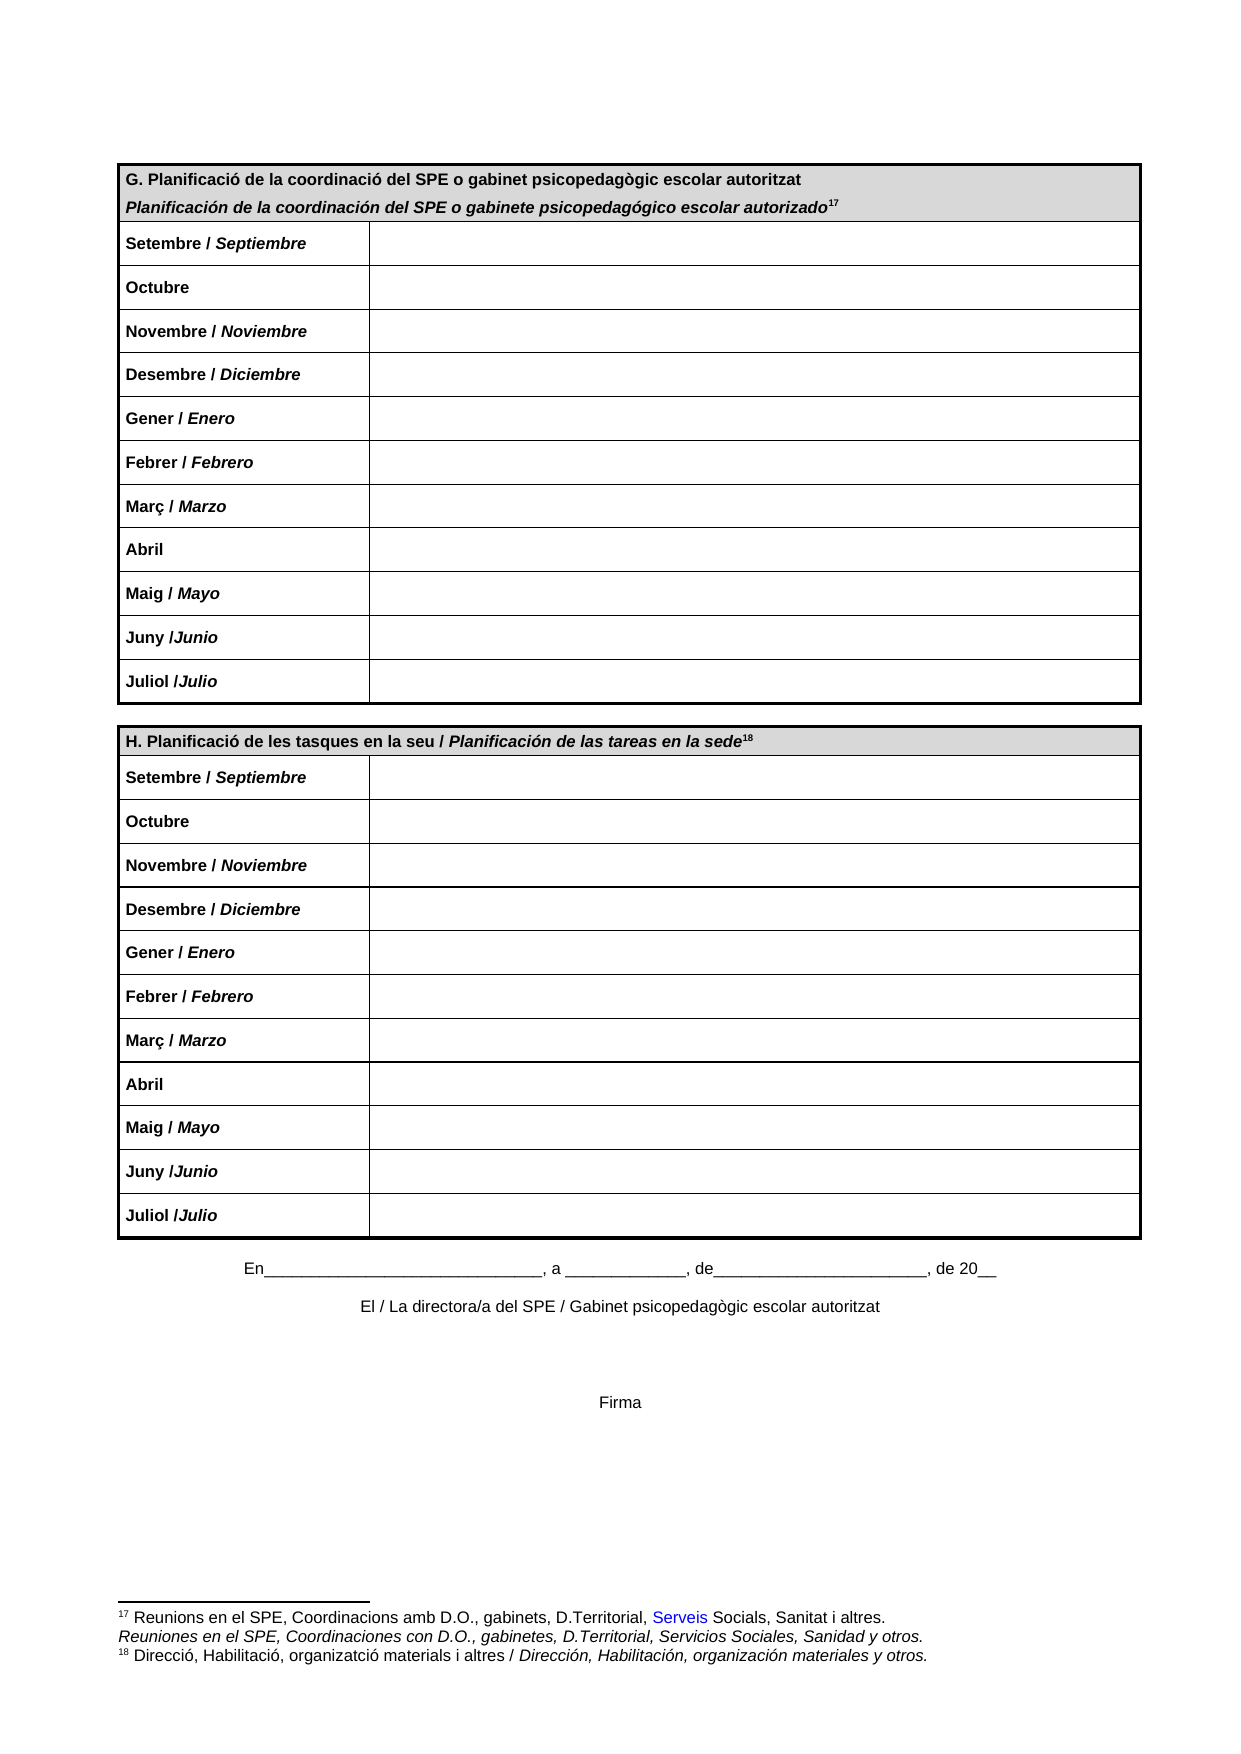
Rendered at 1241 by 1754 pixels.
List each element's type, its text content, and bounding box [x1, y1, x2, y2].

table_cell Abril [120, 1063, 369, 1105]
table_cell Desembre / Diciembre [120, 353, 369, 396]
table_header H. Planificació de les tasques en la seu / Planificación de las tareas en la sede [120, 728, 1139, 755]
table_cell [370, 353, 1139, 396]
table_cell Març / Marzo [120, 485, 369, 527]
table_cell Febrer / Febrero [120, 441, 369, 483]
table_cell Gener / Enero [120, 931, 369, 974]
table_cell Desembre / Diciembre [120, 888, 369, 930]
table_cell [370, 1106, 1139, 1149]
table_cell [370, 931, 1139, 974]
table_cell Juny /Junio [120, 1150, 369, 1193]
table_cell [370, 1019, 1139, 1061]
table_cell [370, 310, 1139, 352]
table_cell Abril [120, 528, 369, 571]
table_cell Maig / Mayo [120, 1106, 369, 1149]
table_cell [370, 1150, 1139, 1193]
text En______________________________, a _____________, de_______________________, de 20__ [118, 1259, 1122, 1278]
table_cell [370, 1063, 1139, 1105]
table_cell Gener / Enero [120, 397, 369, 440]
table_cell Maig / Mayo [120, 572, 369, 615]
table_cell Octubre [120, 800, 369, 843]
table_cell [370, 222, 1139, 265]
text El / La directora/a del SPE / Gabinet psicopedagògic escolar autoritzat [118, 1297, 1122, 1316]
table_cell Novembre / Noviembre [120, 310, 369, 352]
table_cell [370, 975, 1139, 1018]
table_cell [370, 441, 1139, 483]
table_cell [370, 844, 1139, 886]
table_cell [370, 660, 1139, 702]
table_cell [370, 756, 1139, 799]
table_cell [370, 397, 1139, 440]
table_cell Febrer / Febrero [120, 975, 369, 1018]
text Firma [118, 1393, 1122, 1412]
table_cell [370, 888, 1139, 930]
table_cell [370, 528, 1139, 571]
table_cell [370, 616, 1139, 658]
table_cell Març / Marzo [120, 1019, 369, 1061]
table_header G. Planificació de la coordinació del SPE o gabinet psicopedagògic escolar autoritzat Planificación de la coordinación del SPE o gabinete psicopedagógico escolar autorizado [120, 166, 1139, 221]
table_cell Setembre / Septiembre [120, 756, 369, 799]
table_cell [370, 572, 1139, 615]
table_cell Novembre / Noviembre [120, 844, 369, 886]
table_cell Octubre [120, 266, 369, 308]
table_cell Juliol /Julio [120, 660, 369, 702]
table_cell [370, 266, 1139, 308]
table_cell [370, 1194, 1139, 1236]
table_cell Juny /Junio [120, 616, 369, 658]
table_cell Juliol /Julio [120, 1194, 369, 1236]
table_cell [370, 800, 1139, 843]
table_cell [370, 485, 1139, 527]
table_cell Setembre / Septiembre [120, 222, 369, 265]
